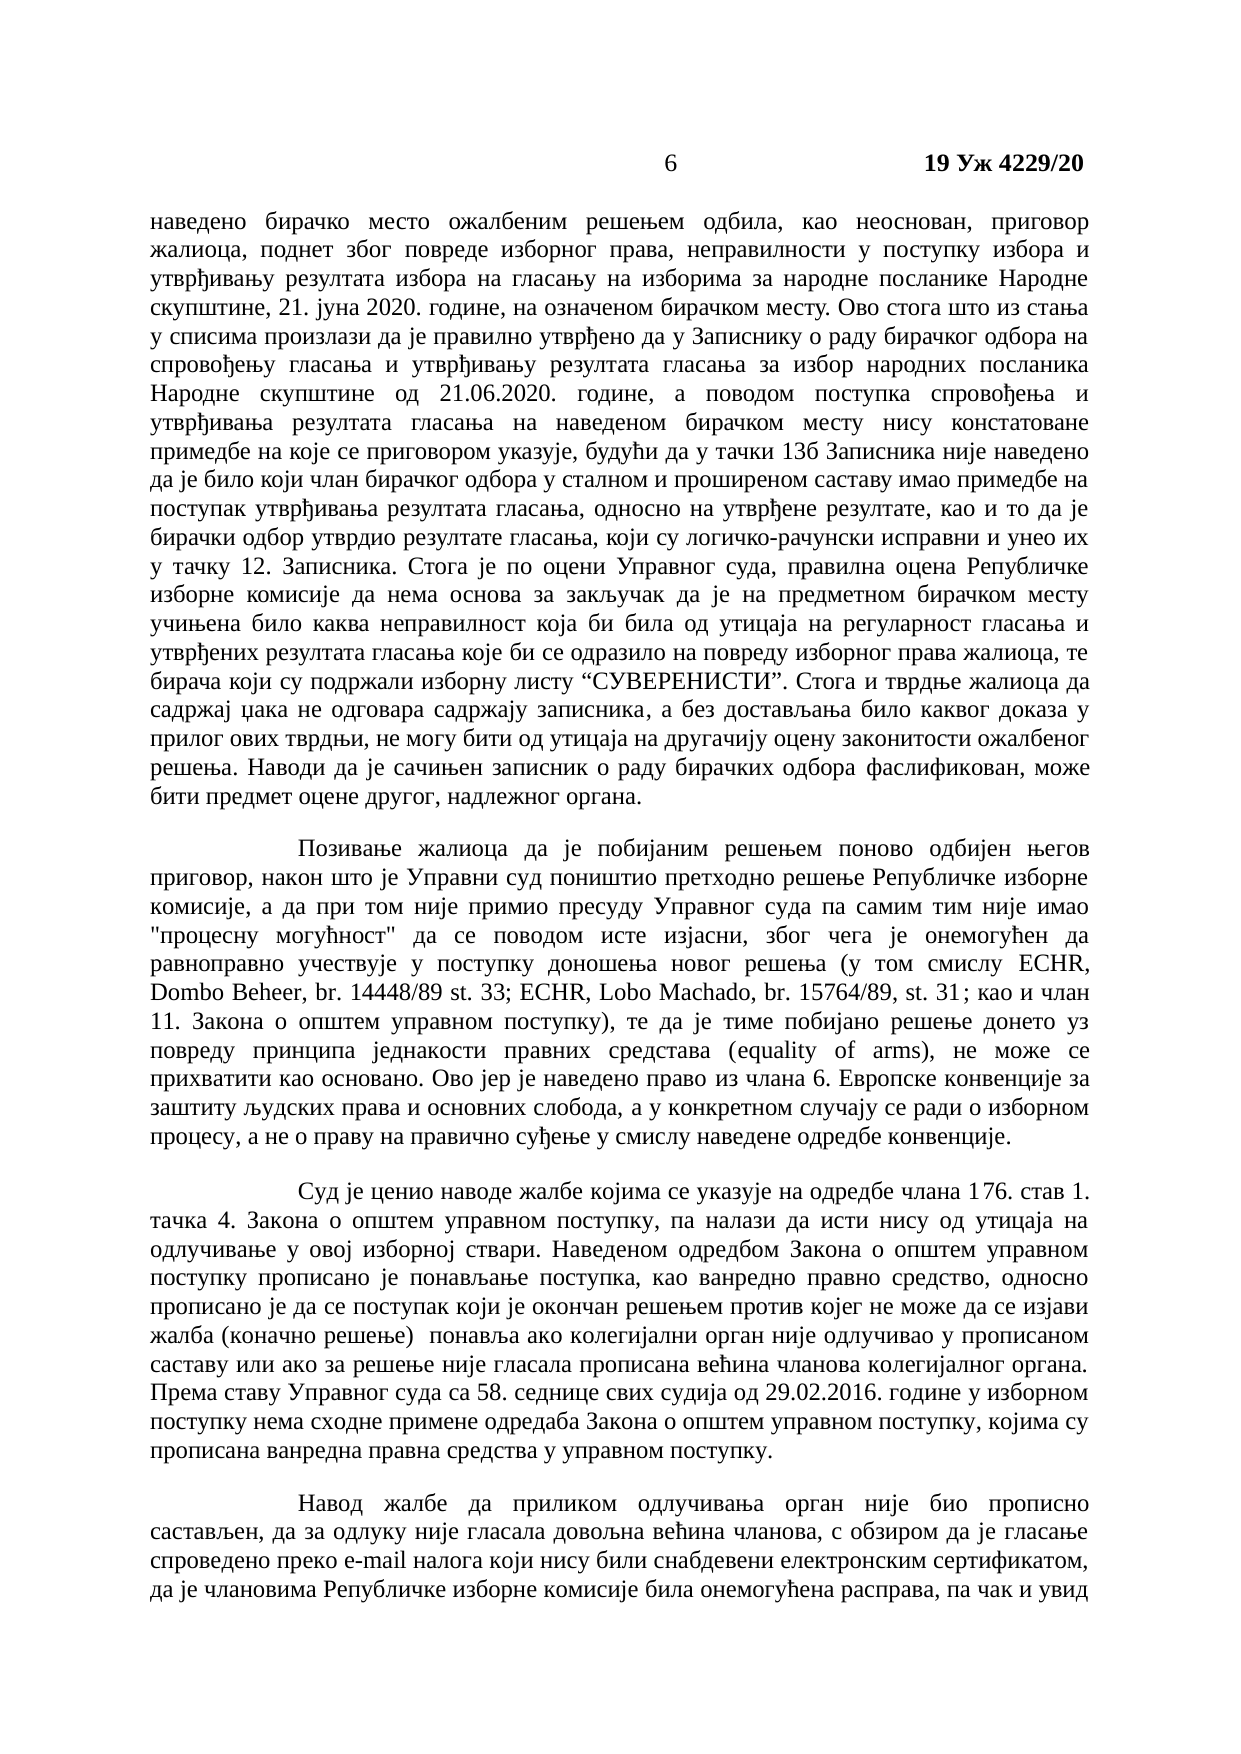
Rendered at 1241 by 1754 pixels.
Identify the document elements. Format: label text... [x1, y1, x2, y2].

text Позивање жалиоца да је побијаним решењем поново одбијен његов приговор, након што је Управни суд поништио претходно решење Републичке изборне комисије, а да при том није примио пресуду Управног суда па самим тим није имао "процесну могућност" да се поводом исте изјасни, због чега је онемогућен да равноправно учествује у поступку доношења новог решења (у том смислу ECHR, Dombo Beheer, br. 14448/89 st. 33; ECHR, Lobo Machado, br. 15764/89, st. 31; као и члан 11. Закона о општем управном поступку), те да је тиме побијано решење донето уз повреду принципа једнакости правних средстава (equality of arms), не може се прихватити као основано. Ово јер је наведено право из члана 6. Европске конвенције за заштиту људских права и основних слобода, а у конкретном случају се ради о изборном процесу, а не о праву на правично суђење у смислу наведене одредбе конвенције. [150, 833, 1090, 1150]
text Навод жалбе да приликом одлучивања орган није био прописно састављен, да за одлуку није гласала довољна већина чланова, с обзиром да је гласање спроведено преко e-mail налога који нису били снабдевени електронским сертификатом, да је члановима Републичке изборне комисије била онемогућена расправа, па чак и увид [150, 1488, 1090, 1603]
text наведено бирачко место ожалбеним решењем одбила, као неоснован, приговор жалиоца, поднет због повреде изборног права, неправилности у поступку избора и утврђивању резултата избора на гласању на изборима за народне посланике Народне скупштине, 21. јуна 2020. године, на означеном бирачком месту. Ово стога што из стања у списима произлази да је правилно утврђено да у Записнику о раду бирачког одбора на спровођењу гласања и утврђивању резултата гласања за избор народних посланика Народне скупштине од 21.06.2020. године, а поводом поступка спровођења и утврђивања резултата гласања на наведеном бирачком месту нису констатоване примедбе на које се приговором указује, будући да у тачки 13б Записника није наведено да је било који члан бирачког одбора у сталном и проширеном саставу имао примедбе на поступак утврђивања резултата гласања, односно на утврђене резултате, као и то да је бирачки одбор утврдио резултате гласања, који су логичко-рачунски исправни и унео их у тачку 12. Записника. Стога је по оцени Управног суда, правилна оцена Републичке изборне комисије да нема основа за закључак да је на предметном бирачком месту учињена било каква неправилност која би била од утицаја на регуларност гласања и утврђених резултата гласања које би се одразило на повреду изборног права жалиоца, те бирача који су подржали изборну листу “СУВЕРЕНИСТИ”. Стога и тврдње жалиоца да садржај џака не одговара садржају записника, а без достављања било каквог доказа у прилог ових тврдњи, не могу бити од утицаја на другачију оцену законитости ожалбеног решења. Наводи да је сачињен записник о раду бирачких одбора фаслификован, може бити предмет оцене другог, надлежног органа. [150, 206, 1090, 809]
text Суд је ценио наводе жалбе којима се указује на одредбе члана 176. став 1. тачка 4. Закона о општем управном поступку, па налази да исти нису од утицаја на одлучивање у овој изборној ствари. Наведеном одредбом Закона о општем управном поступку прописано је понављање поступка, као ванредно правно средство, односно прописано је да се поступак који је окончан решењем против којег не може да се изјави жалба (коначно решење) понавља ако колегијални орган није одлучивао у прописаном саставу или ако за решење није гласала прописана већина чланова колегијалног органа. Према ставу Управног суда са 58. седнице свих судија од 29.02.2016. године у изборном поступку нема сходне примене одредаба Закона о општем управном поступку, којима су прописана ванредна правна средства у управном поступку. [150, 1176, 1090, 1464]
